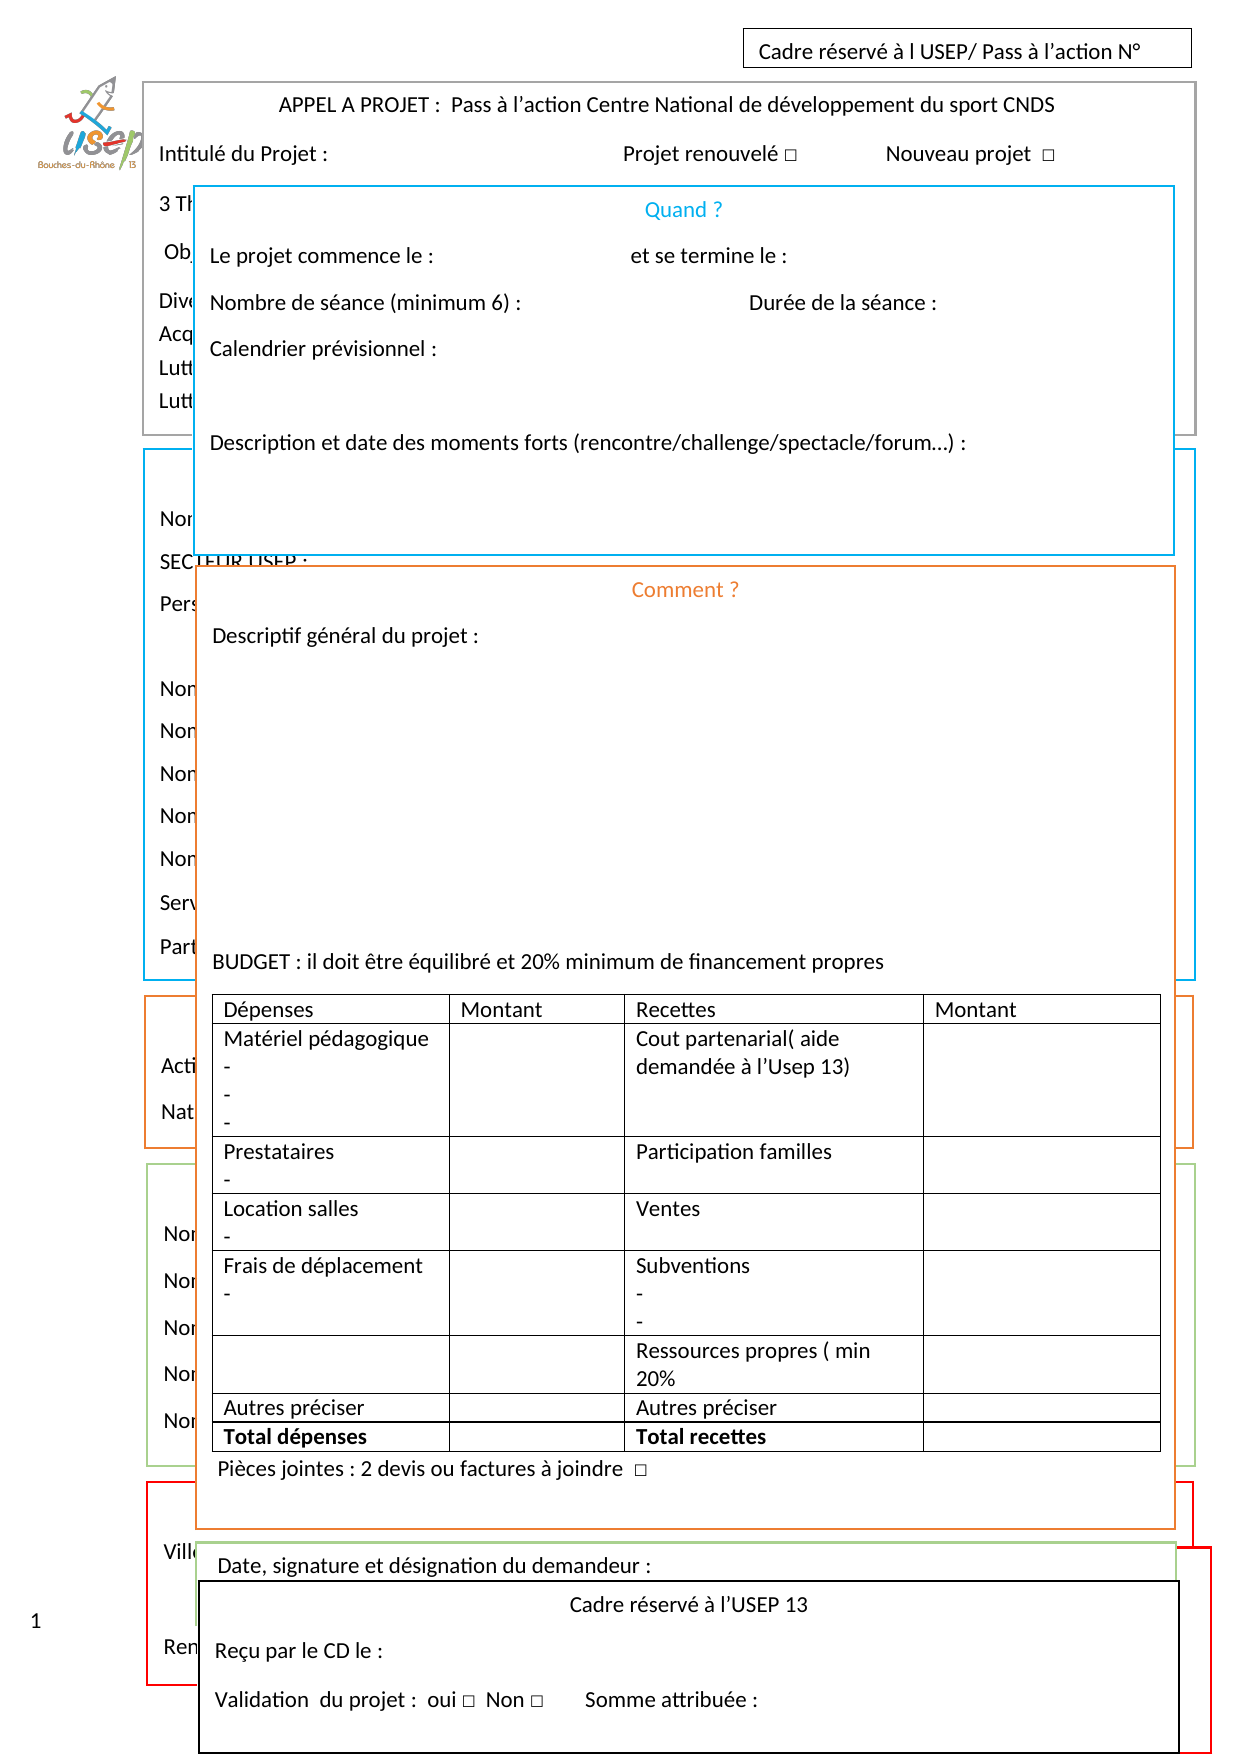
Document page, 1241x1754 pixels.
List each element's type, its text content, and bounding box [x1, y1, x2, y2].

table_cell Total dépenses [213, 1423, 449, 1451]
text Calendrier prévisionnel : [209, 334, 1158, 362]
table_cell Matériel pédagogique - - - [213, 1024, 449, 1136]
text Nom et prénom : Diplômes /statuts [159, 801, 195, 829]
text Description et date des moments forts (rencontre/challenge/spectacle/forum…) : [209, 428, 1158, 456]
text Reçu par le CD le : [214, 1636, 1163, 1664]
table_cell [924, 1024, 1160, 1136]
text APPEL A PROJET : Pass à l’action Centre National de développement du sport CNDS [159, 90, 1179, 118]
table_header Dépenses [213, 995, 449, 1023]
table_cell Frais de déplacement - [213, 1251, 449, 1335]
table_cell [450, 1251, 624, 1335]
table_cell [924, 1336, 1160, 1392]
table_cell Ventes [625, 1194, 923, 1250]
table_cell Ressources propres ( min 20% [625, 1336, 923, 1392]
text Pièces jointes : 2 devis ou factures à joindre ☐ [212, 1452, 1159, 1483]
text Qui ? [1175, 458, 1179, 486]
table_header Montant [450, 995, 624, 1023]
text Personne référente : Téléphone : Mail : [159, 589, 195, 617]
text BUDGET : il doit être équilibré et 20% minimum de financement propres [212, 947, 1159, 975]
text Nom et prénom : Diplômes /statuts [159, 674, 195, 702]
text Intitulé du Projet : Projet renouvelé ☐ Nouveau projet ☐ [159, 137, 1179, 168]
table_header Recettes [625, 995, 923, 1023]
text Nombre d’enfants Cycle 2 : …CP … CE1 …CE2 [163, 1359, 195, 1387]
table_cell [450, 1194, 624, 1250]
text Partenaires principaux : [159, 932, 195, 960]
table_cell Autres préciser [625, 1394, 923, 1421]
text Ville : Lieu des séances : [163, 1537, 1177, 1565]
table_cell [924, 1423, 1160, 1451]
table_cell [924, 1194, 1160, 1250]
text SECTEUR USEP : [159, 547, 198, 575]
table_cell [450, 1336, 624, 1392]
text Cadre réservé à l’USEP 13 [214, 1590, 1163, 1618]
table_cell [924, 1394, 1160, 1421]
text Nom et prénom : Diplômes /statuts [159, 844, 195, 872]
table_cell [450, 1394, 624, 1421]
table_cell [213, 1336, 449, 1392]
text Nom et prénom : Diplômes /statuts [159, 759, 195, 787]
table_cell [924, 1251, 1160, 1335]
text Date, signature et désignation du demandeur : [212, 1551, 1160, 1579]
text Service Civique USEP 13☐ [159, 886, 195, 917]
text Nom et prénom : Diplômes /statuts [159, 716, 195, 744]
table_cell Subventions - - [625, 1251, 923, 1335]
text Le projet commence le : et se termine le : [209, 241, 1158, 269]
text Validation du projet : oui ☐ Non ☐ Somme attribuée : [214, 1683, 1163, 1714]
text Nombre d’enfants Cycle 1 : …PS …MS …GS [163, 1313, 195, 1341]
table_cell Location salles - [213, 1194, 449, 1250]
text Avec qui ? [159, 632, 195, 660]
text Nom de l’Association USEP : N° d’affiliation : [159, 504, 192, 532]
table_cell Cout partenarial( aide demandée à l’Usep 13) [625, 1024, 923, 1136]
text SECTEUR USEP : [288, 547, 1179, 575]
table_cell [450, 1423, 624, 1451]
table_cell Total recettes [625, 1423, 923, 1451]
table_cell [924, 1137, 1160, 1193]
text Nombre de séance (minimum 6) : Durée de la séance : [209, 288, 1158, 316]
text Pour qui ? [163, 1173, 195, 1201]
text Comment ? [212, 575, 1159, 603]
table_cell Participation familles [625, 1137, 923, 1193]
text Cadre réservé à l USEP/ Pass à l’action N° [758, 37, 1176, 60]
table_cell [450, 1024, 624, 1136]
text Qui ? [159, 458, 192, 486]
table_cell Autres préciser [213, 1394, 449, 1421]
table_cell Prestataires - [213, 1137, 449, 1193]
text Où ? [163, 1490, 195, 1518]
text Descriptif général du projet : [212, 621, 1159, 649]
text Objectif (1 par fiche) : [159, 237, 192, 265]
text Activités proposées : [161, 1051, 195, 1079]
text Quoi ? [161, 1004, 195, 1032]
text Quand ? [209, 195, 1158, 223]
table_cell [450, 1137, 624, 1193]
table_header Montant [924, 995, 1160, 1023]
